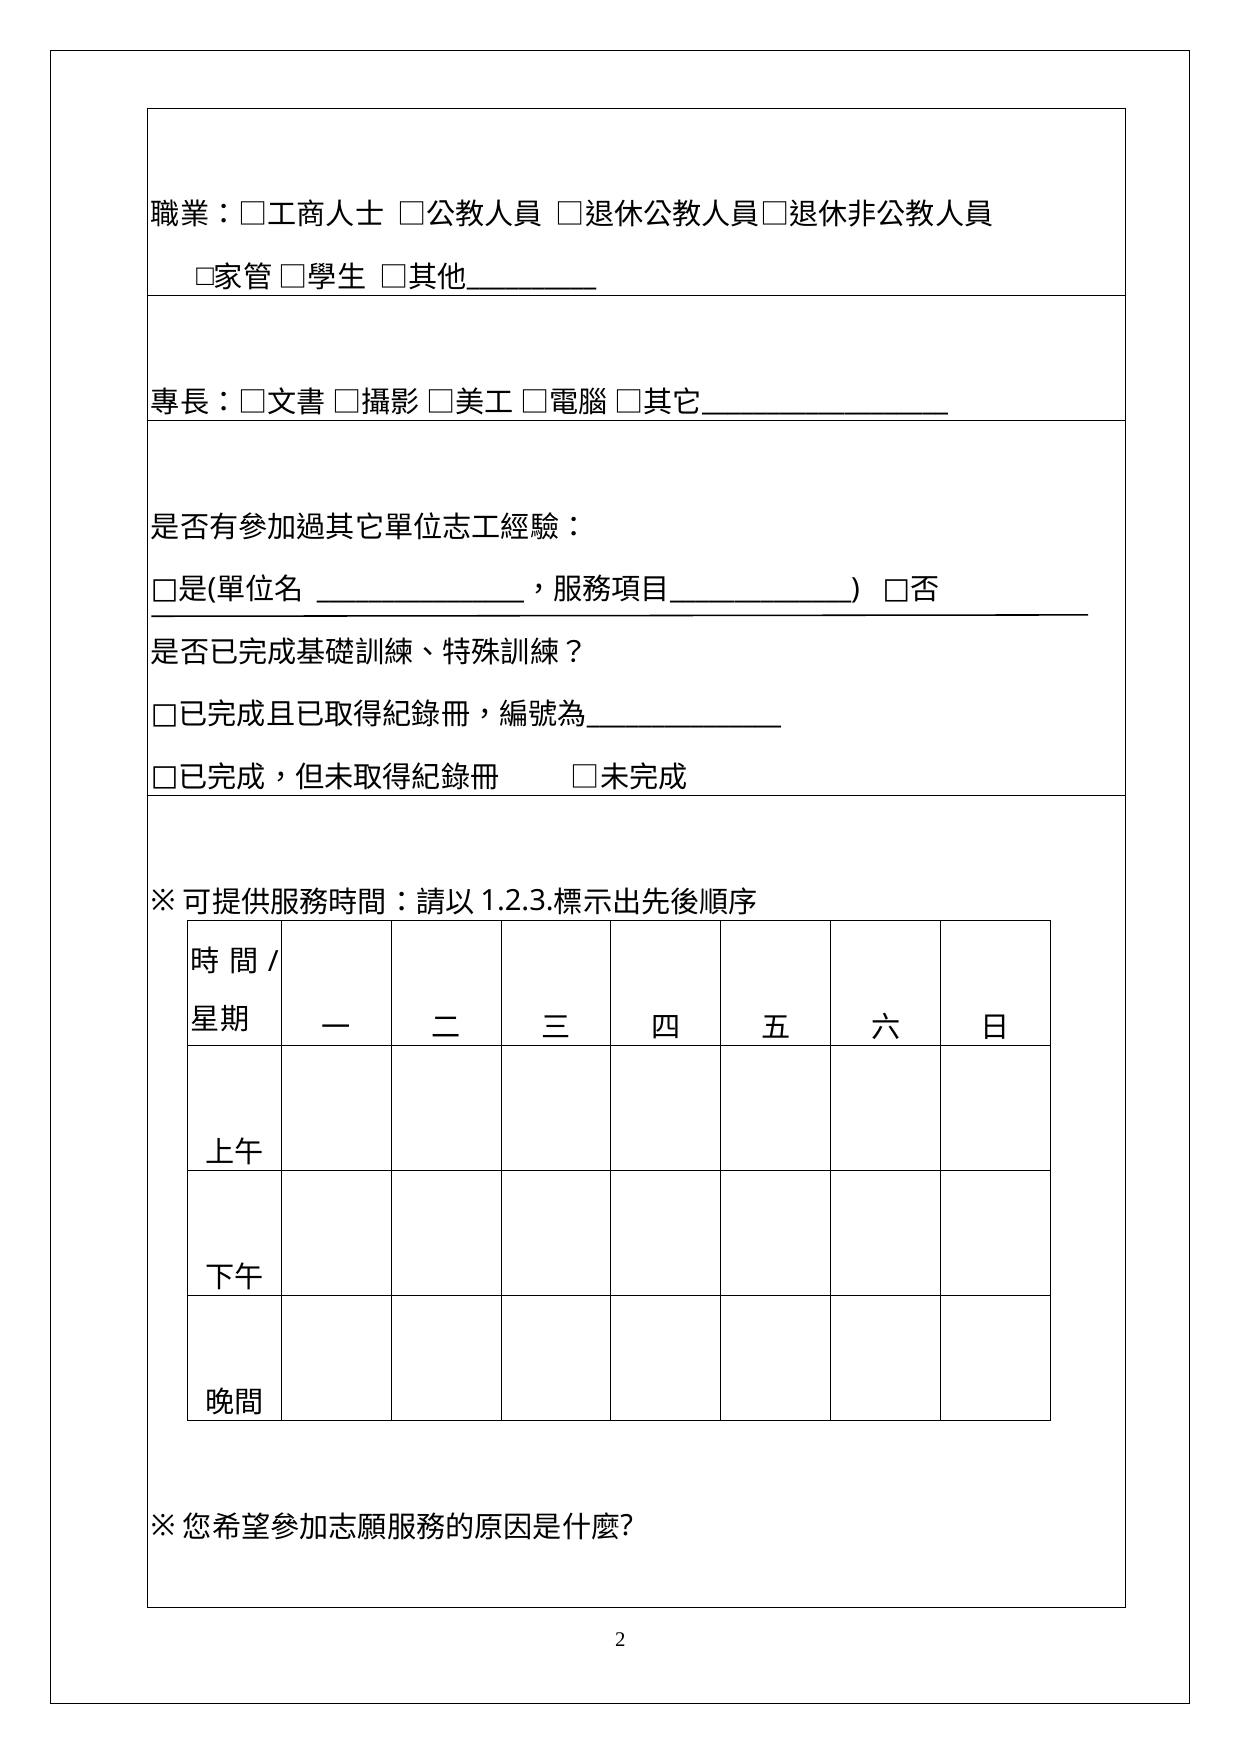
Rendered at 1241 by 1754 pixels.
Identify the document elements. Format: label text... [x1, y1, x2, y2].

table_cell [831, 1171, 940, 1295]
table_cell 晚間 [188, 1296, 281, 1420]
table_header 六 [831, 921, 940, 1045]
table_cell [502, 1296, 610, 1420]
table_cell [611, 1046, 720, 1170]
table_cell [941, 1171, 1050, 1295]
table_cell [282, 1171, 391, 1295]
table_cell [941, 1046, 1050, 1170]
table_cell [392, 1171, 501, 1295]
table_header 時間/星期 [188, 921, 281, 1045]
table_header 三 [502, 921, 610, 1045]
table_cell 上午 [188, 1046, 281, 1170]
table_cell ※ 可提供服務時間：請以1.2.3.標示出先後順序 ※ 您希望參加志願服務的原因是什麼? [148, 796, 1125, 1607]
table_cell [282, 1046, 391, 1170]
table_header 四 [611, 921, 720, 1045]
table_cell 下午 [188, 1171, 281, 1295]
table_cell 專長：□文書 □攝影 □美工 □電腦 □其它___________________ [148, 296, 1125, 420]
table_header 日 [941, 921, 1050, 1045]
table_cell [721, 1296, 830, 1420]
table_cell [721, 1046, 830, 1170]
table_cell [831, 1296, 940, 1420]
table_cell [611, 1296, 720, 1420]
table_cell [502, 1171, 610, 1295]
table_header 二 [392, 921, 501, 1045]
table_cell [392, 1296, 501, 1420]
table_cell 職業：□工商人士 □公教人員 □退休公教人員□退休非公教人員 □家管 □學生 □其他__________ [148, 109, 1125, 295]
table_cell [831, 1046, 940, 1170]
table_cell [611, 1171, 720, 1295]
table_cell [392, 1046, 501, 1170]
table_header 五 [721, 921, 830, 1045]
table_cell [502, 1046, 610, 1170]
table_cell 是否有參加過其它單位志工經驗： □是(單位名 ________________，服務項目______________) □否 是否已完成基礎訓練、特殊訓練？ □已完成且已取得紀錄冊，編號為_______________ □已完成，但未取得紀錄冊 □未完成 [148, 421, 1125, 795]
table_cell [941, 1296, 1050, 1420]
table_cell [721, 1171, 830, 1295]
table_cell [282, 1296, 391, 1420]
table_header 一 [282, 921, 391, 1045]
